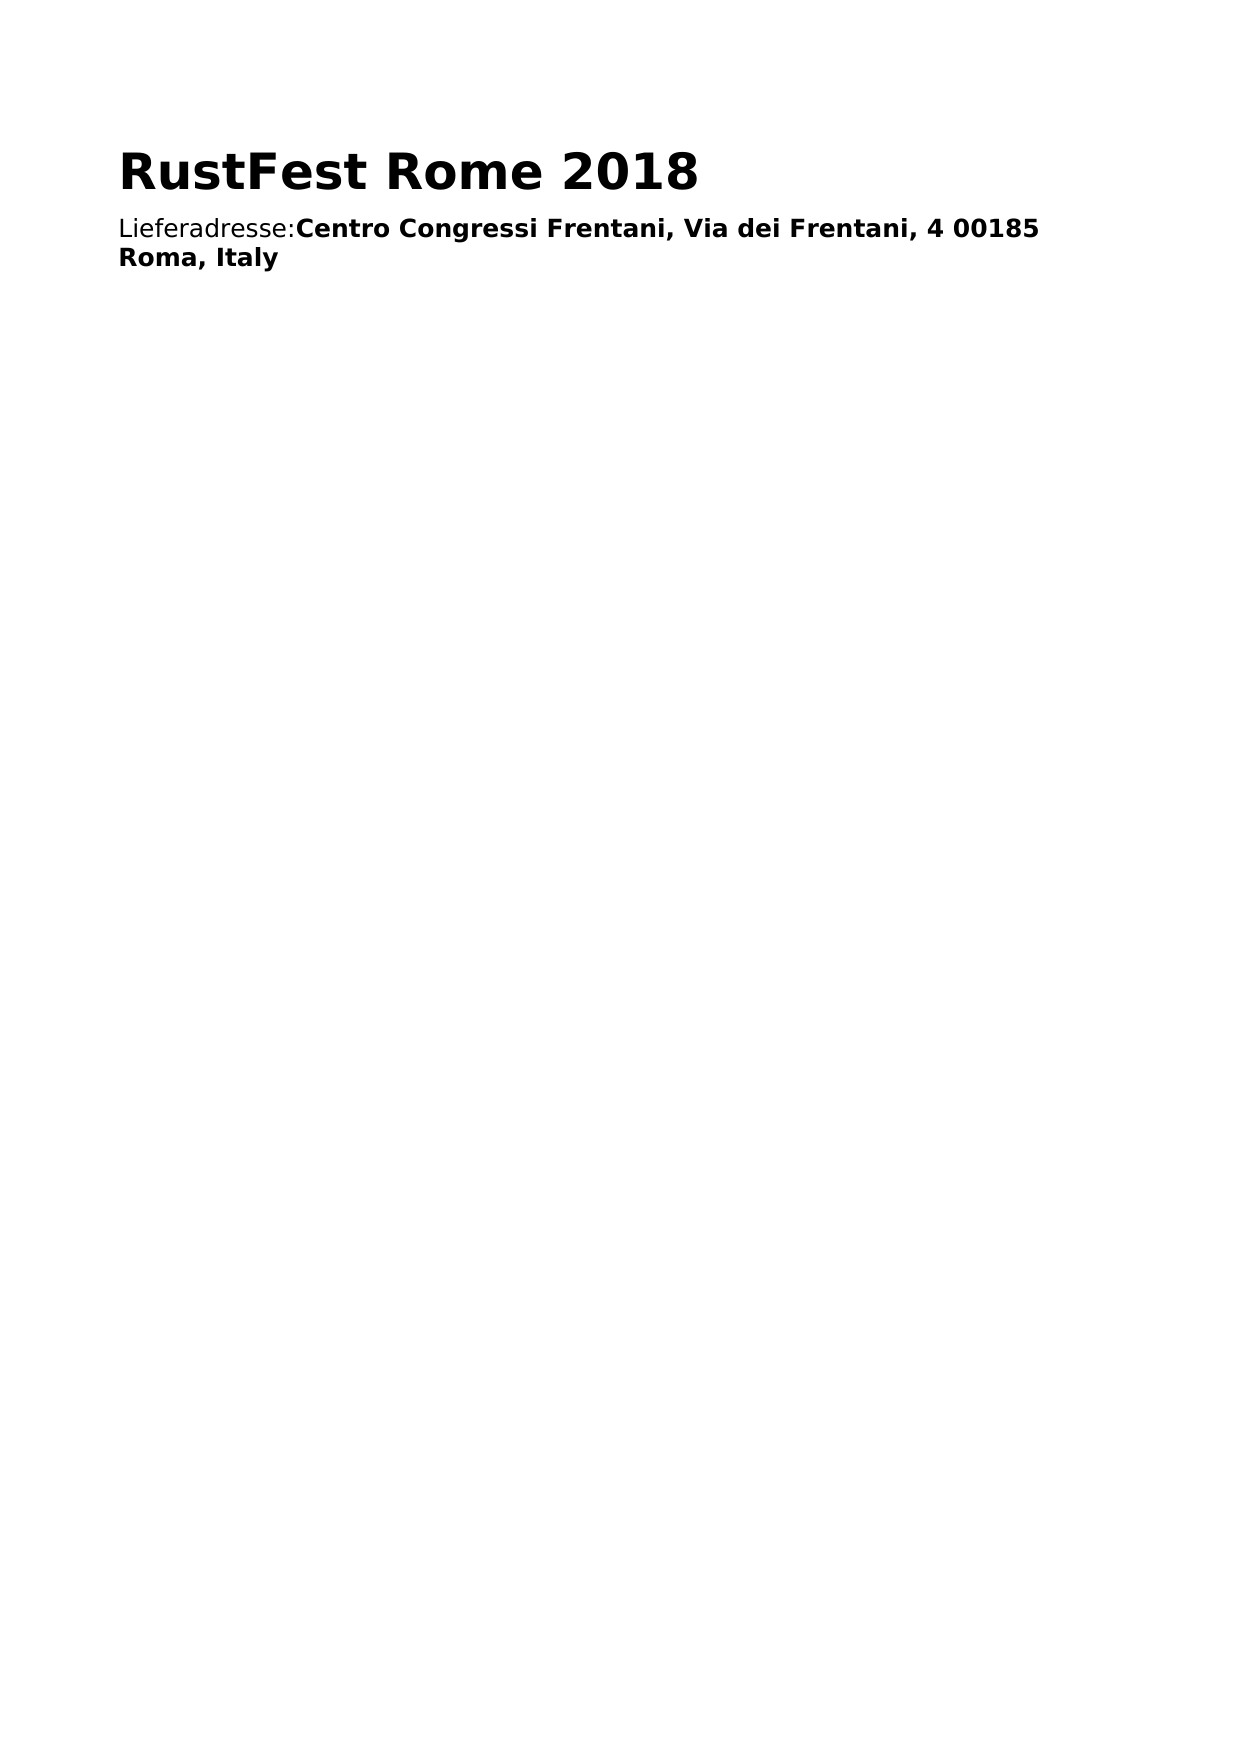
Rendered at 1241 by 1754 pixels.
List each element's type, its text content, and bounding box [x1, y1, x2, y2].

subtitle RustFest Rome 2018 [118, 143, 1122, 201]
text Lieferadresse:Centro Congressi Frentani, Via dei Frentani, 4 00185 Roma, Italy [118, 214, 1122, 272]
